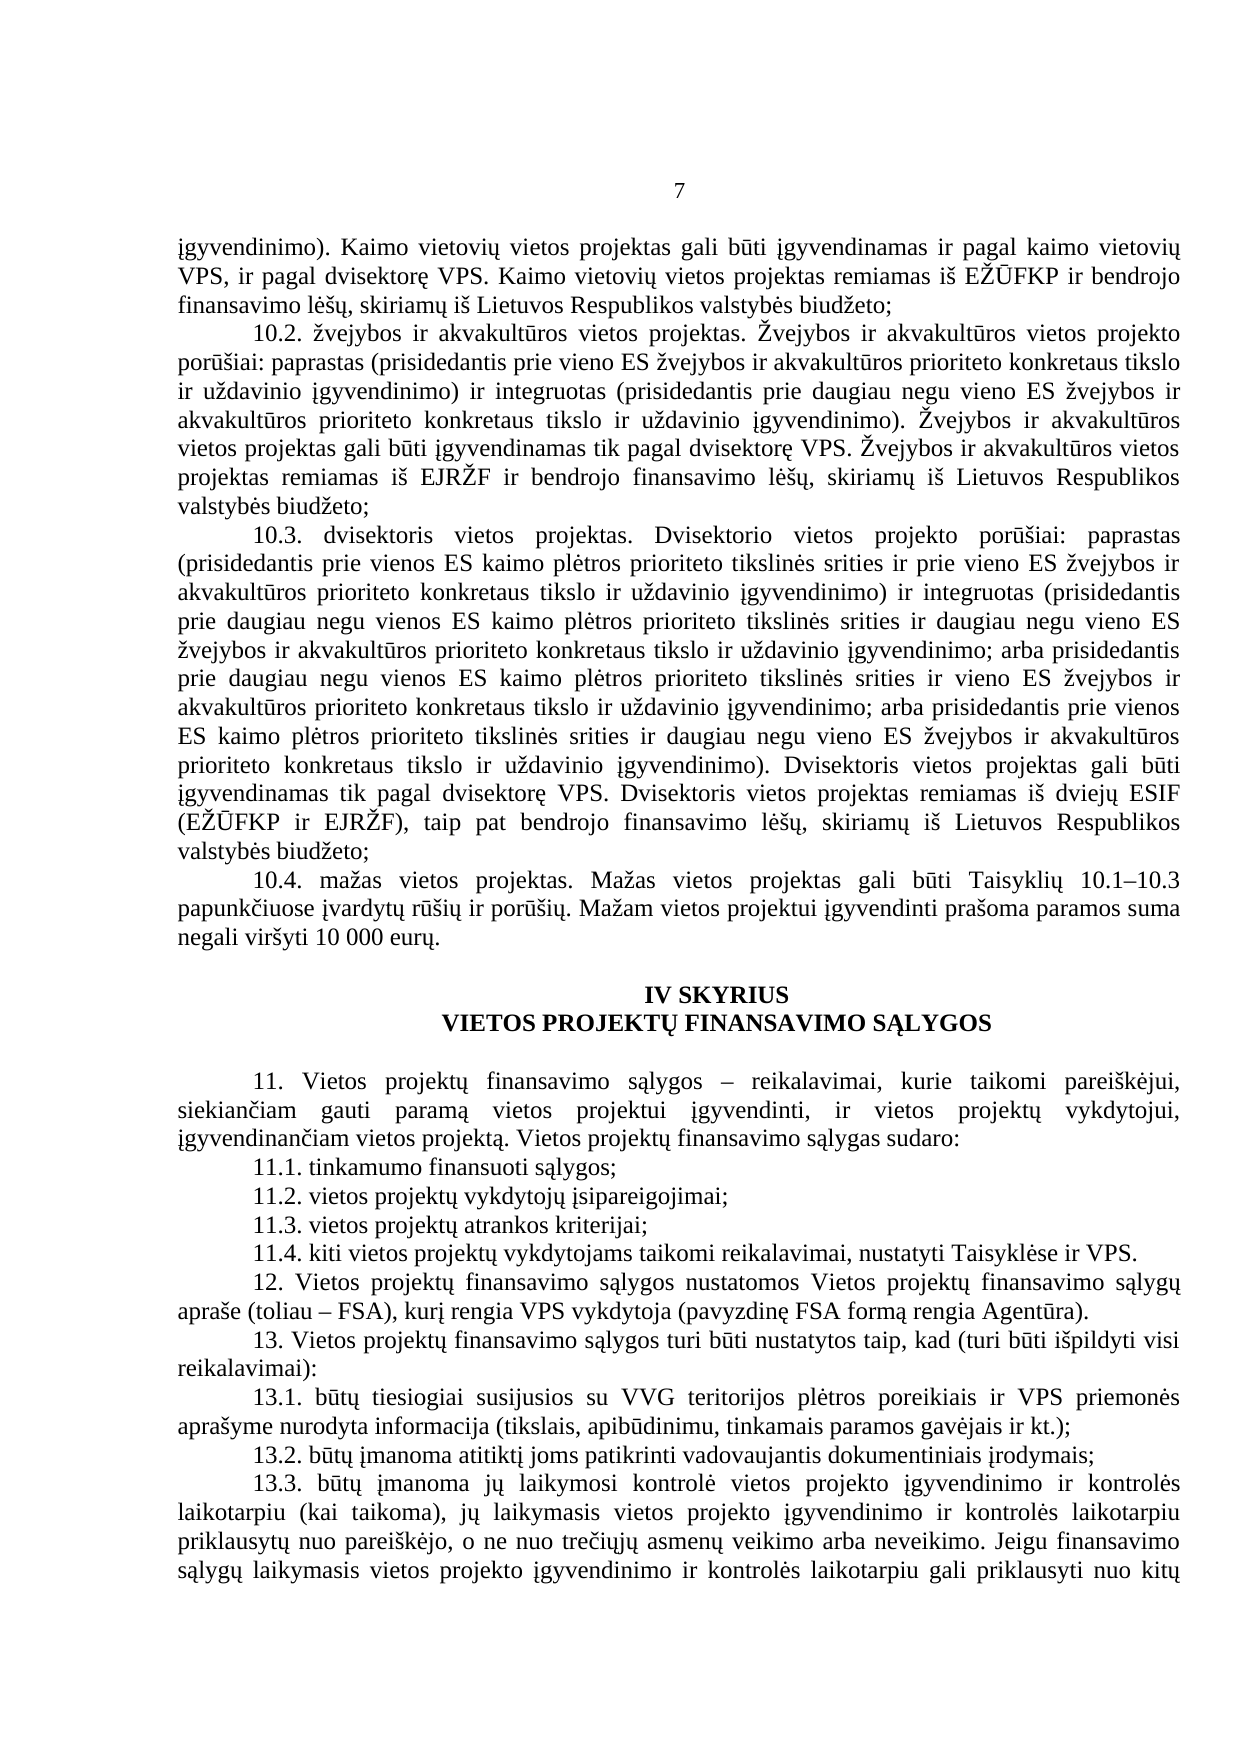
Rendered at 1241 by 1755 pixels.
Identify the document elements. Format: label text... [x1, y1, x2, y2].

text 11. Vietos projektų finansavimo sąlygos – reikalavimai, kurie taikomi pareiškėjui, siekiančiam gauti paramą vietos projektui įgyvendinti, ir vietos projektų vykdytojui, įgyvendinančiam vietos projektą. Vietos projektų finansavimo sąlygas sudaro: [177, 1066, 1181, 1152]
text 11.1. tinkamumo finansuoti sąlygos; [177, 1152, 1181, 1181]
text 13.2. būtų įmanoma atitiktį joms patikrinti vadovaujantis dokumentiniais įrodymais; [177, 1440, 1181, 1468]
text 10.3. dvisektoris vietos projektas. Dvisektorio vietos projekto porūšiai: paprastas (prisidedantis prie vienos ES kaimo plėtros prioriteto tikslinės srities ir prie vieno ES žvejybos ir akvakultūros prioriteto konkretaus tikslo ir uždavinio įgyvendinimo) ir integruotas (prisidedantis prie daugiau negu vienos ES kaimo plėtros prioriteto tikslinės srities ir daugiau negu vieno ES žvejybos ir akvakultūros prioriteto konkretaus tikslo ir uždavinio įgyvendinimo; arba prisidedantis prie daugiau negu vienos ES kaimo plėtros prioriteto tikslinės srities ir vieno ES žvejybos ir akvakultūros prioriteto konkretaus tikslo ir uždavinio įgyvendinimo; arba prisidedantis prie vienos ES kaimo plėtros prioriteto tikslinės srities ir daugiau negu vieno ES žvejybos ir akvakultūros prioriteto konkretaus tikslo ir uždavinio įgyvendinimo). Dvisektoris vietos projektas gali būti įgyvendinamas tik pagal dvisektorę VPS. Dvisektoris vietos projektas remiamas iš dviejų ESIF (EŽŪFKP ir EJRŽF), taip pat bendrojo finansavimo lėšų, skiriamų iš Lietuvos Respublikos valstybės biudžeto; [177, 520, 1181, 865]
text IV SKYRIUS [177, 980, 1181, 1008]
text 13.1. būtų tiesiogiai susijusios su VVG teritorijos plėtros poreikiais ir VPS priemonės aprašyme nurodyta informacija (tikslais, apibūdinimu, tinkamais paramos gavėjais ir kt.); [177, 1382, 1181, 1440]
text 11.2. vietos projektų vykdytojų įsipareigojimai; [177, 1181, 1181, 1210]
text 11.4. kiti vietos projektų vykdytojams taikomi reikalavimai, nustatyti Taisyklėse ir VPS. [177, 1238, 1181, 1267]
text 10.4. mažas vietos projektas. Mažas vietos projektas gali būti Taisyklių 10.1–10.3 papunkčiuose įvardytų rūšių ir porūšių. Mažam vietos projektui įgyvendinti prašoma paramos suma negali viršyti 10 000 eurų. [177, 865, 1181, 951]
text 11.3. vietos projektų atrankos kriterijai; [177, 1210, 1181, 1238]
text 12. Vietos projektų finansavimo sąlygos nustatomos Vietos projektų finansavimo sąlygų apraše (toliau – FSA), kurį rengia VPS vykdytoja (pavyzdinę FSA formą rengia Agentūra). [177, 1267, 1181, 1325]
text įgyvendinimo). Kaimo vietovių vietos projektas gali būti įgyvendinamas ir pagal kaimo vietovių VPS, ir pagal dvisektorę VPS. Kaimo vietovių vietos projektas remiamas iš EŽŪFKP ir bendrojo finansavimo lėšų, skiriamų iš Lietuvos Respublikos valstybės biudžeto; [177, 232, 1181, 318]
text 13.3. būtų įmanoma jų laikymosi kontrolė vietos projekto įgyvendinimo ir kontrolės laikotarpiu (kai taikoma), jų laikymasis vietos projekto įgyvendinimo ir kontrolės laikotarpiu priklausytų nuo pareiškėjo, o ne nuo trečiųjų asmenų veikimo arba neveikimo. Jeigu finansavimo sąlygų laikymasis vietos projekto įgyvendinimo ir kontrolės laikotarpiu gali priklausyti nuo kitų [177, 1468, 1181, 1583]
text 13. Vietos projektų finansavimo sąlygos turi būti nustatytos taip, kad (turi būti išpildyti visi reikalavimai): [177, 1325, 1181, 1382]
text 10.2. žvejybos ir akvakultūros vietos projektas. Žvejybos ir akvakultūros vietos projekto porūšiai: paprastas (prisidedantis prie vieno ES žvejybos ir akvakultūros prioriteto konkretaus tikslo ir uždavinio įgyvendinimo) ir integruotas (prisidedantis prie daugiau negu vieno ES žvejybos ir akvakultūros prioriteto konkretaus tikslo ir uždavinio įgyvendinimo). Žvejybos ir akvakultūros vietos projektas gali būti įgyvendinamas tik pagal dvisektorę VPS. Žvejybos ir akvakultūros vietos projektas remiamas iš EJRŽF ir bendrojo finansavimo lėšų, skiriamų iš Lietuvos Respublikos valstybės biudžeto; [177, 318, 1181, 520]
text VIETOS PROJEKTŲ FINANSAVIMO SĄLYGOS [177, 1008, 1181, 1037]
